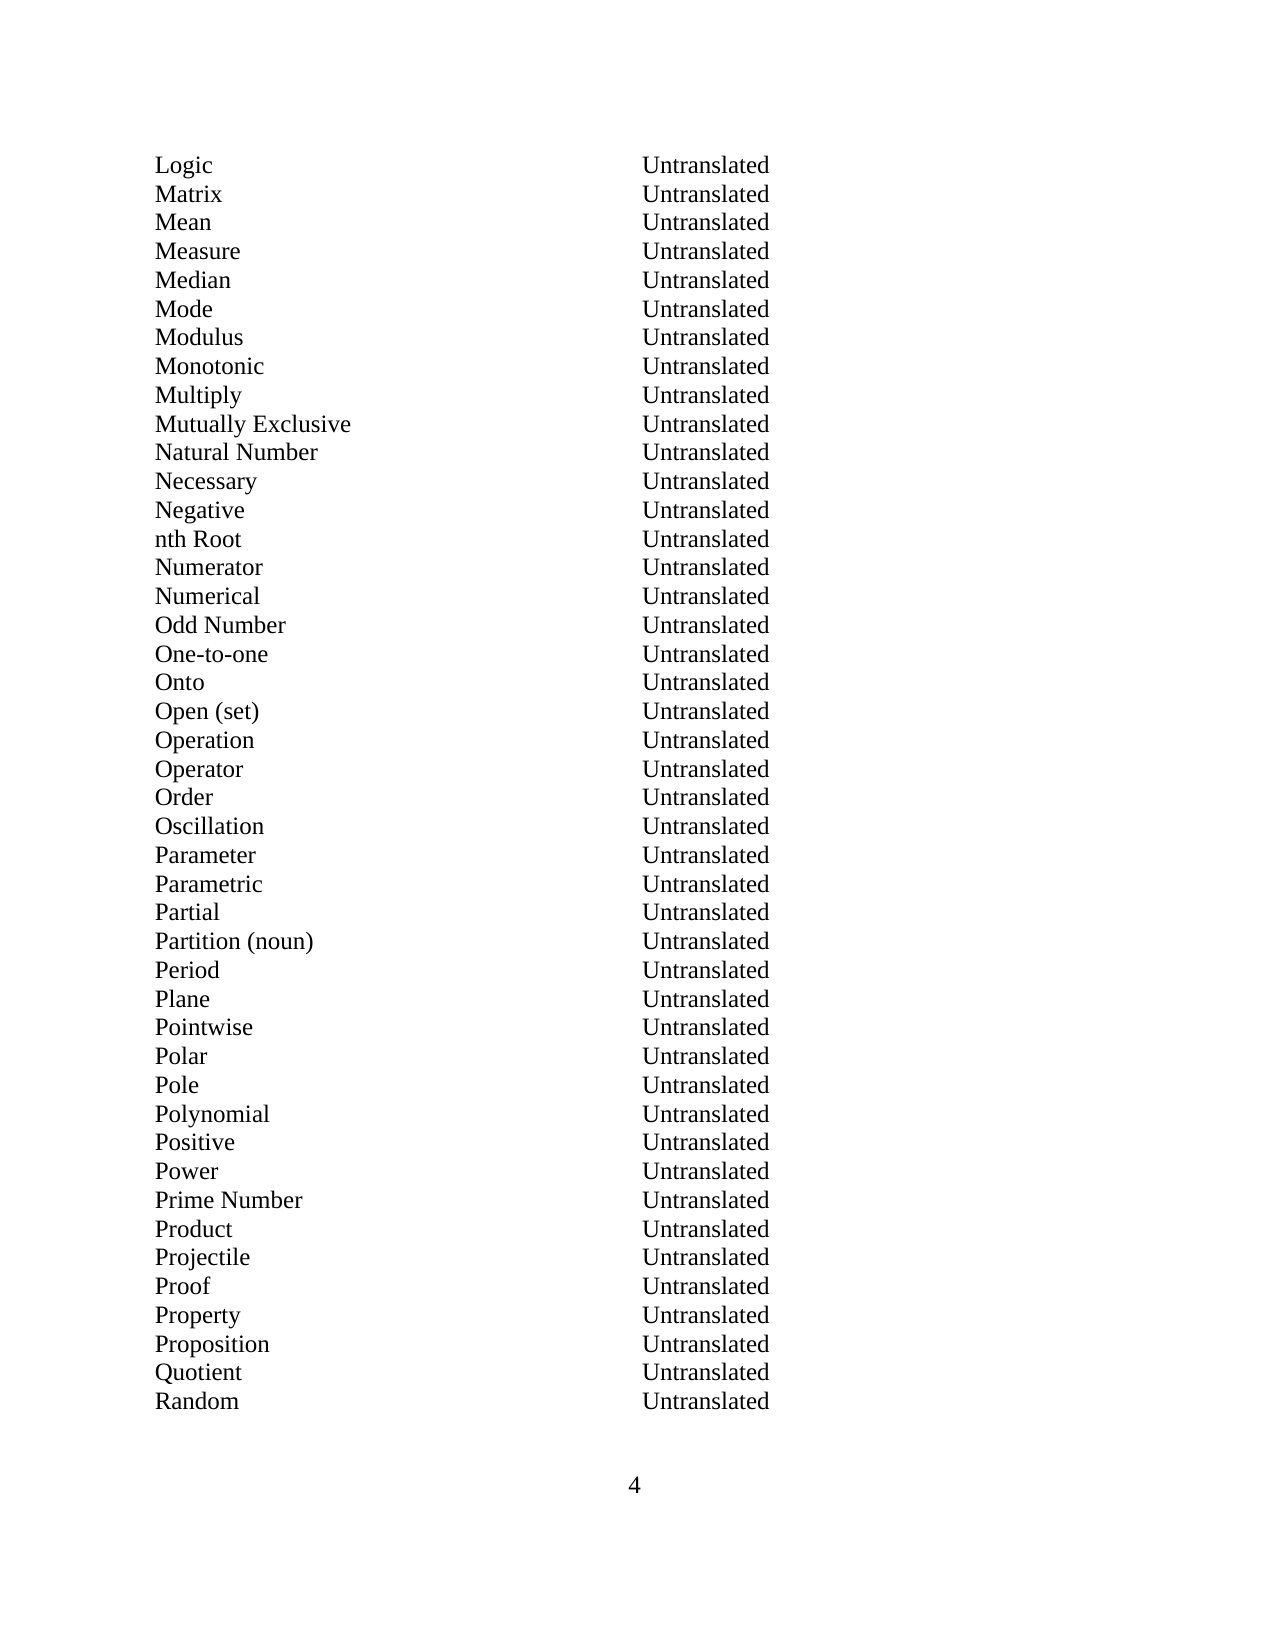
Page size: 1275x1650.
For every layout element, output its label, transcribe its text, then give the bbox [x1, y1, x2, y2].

table_cell Prime Number [150, 1185, 637, 1214]
table_cell Proof [150, 1271, 637, 1300]
table_cell Untranslated [638, 265, 1125, 294]
table_cell Mode [150, 294, 637, 322]
table_cell Mean [150, 208, 637, 236]
table_cell Measure [150, 236, 637, 265]
table_cell Untranslated [638, 1329, 1125, 1357]
table_cell Necessary [150, 466, 637, 495]
table_cell nth Root [150, 524, 637, 552]
table_cell Untranslated [638, 1128, 1125, 1156]
table_cell Untranslated [638, 1156, 1125, 1185]
table_cell Natural Number [150, 438, 637, 466]
table_cell Untranslated [638, 1300, 1125, 1329]
table_cell Untranslated [638, 754, 1125, 782]
table_cell Untranslated [638, 524, 1125, 552]
table_cell Pointwise [150, 1013, 637, 1041]
table_cell Untranslated [638, 1070, 1125, 1099]
table_cell One-to-one [150, 639, 637, 667]
table_cell Power [150, 1156, 637, 1185]
table_cell Oscillation [150, 811, 637, 840]
table_cell Untranslated [638, 1185, 1125, 1214]
table_cell Plane [150, 984, 637, 1012]
table_cell Untranslated [638, 1099, 1125, 1127]
table_cell Untranslated [638, 869, 1125, 897]
table_cell Untranslated [638, 610, 1125, 639]
table_cell Untranslated [638, 208, 1125, 236]
table_cell Monotonic [150, 351, 637, 380]
table_cell Order [150, 783, 637, 811]
table_cell Untranslated [638, 1041, 1125, 1070]
table_cell Untranslated [638, 984, 1125, 1012]
table_cell Untranslated [638, 898, 1125, 926]
table_cell Matrix [150, 179, 637, 207]
table_cell Pole [150, 1070, 637, 1099]
table_cell Property [150, 1300, 637, 1329]
table_cell Untranslated [638, 1243, 1125, 1271]
table_cell Product [150, 1214, 637, 1242]
table_cell Projectile [150, 1243, 637, 1271]
table_cell Untranslated [638, 581, 1125, 610]
table_cell Period [150, 955, 637, 984]
table_cell Random [150, 1386, 637, 1415]
table_cell Untranslated [638, 1013, 1125, 1041]
table_cell Untranslated [638, 553, 1125, 581]
table_cell Quotient [150, 1358, 637, 1386]
table_cell Numerical [150, 581, 637, 610]
table_cell Untranslated [638, 811, 1125, 840]
table_cell Multiply [150, 380, 637, 409]
table_cell Untranslated [638, 179, 1125, 207]
table_cell Partition (noun) [150, 926, 637, 955]
table_cell Operation [150, 725, 637, 754]
table_cell Untranslated [638, 696, 1125, 725]
table_cell Untranslated [638, 323, 1125, 351]
table_cell Untranslated [638, 639, 1125, 667]
table_cell Numerator [150, 553, 637, 581]
table_cell Untranslated [638, 668, 1125, 696]
table_cell Polynomial [150, 1099, 637, 1127]
table_cell Untranslated [638, 955, 1125, 984]
table_cell Parametric [150, 869, 637, 897]
table_cell Modulus [150, 323, 637, 351]
table_cell Partial [150, 898, 637, 926]
table_cell Parameter [150, 840, 637, 869]
table_cell Untranslated [638, 150, 1125, 179]
table_cell Operator [150, 754, 637, 782]
table_cell Untranslated [638, 380, 1125, 409]
table_cell Untranslated [638, 926, 1125, 955]
table_cell Untranslated [638, 236, 1125, 265]
table_cell Negative [150, 495, 637, 524]
table_cell Proposition [150, 1329, 637, 1357]
table_cell Open (set) [150, 696, 637, 725]
table_cell Untranslated [638, 1386, 1125, 1415]
table_cell Logic [150, 150, 637, 179]
table_cell Untranslated [638, 725, 1125, 754]
table_cell Mutually Exclusive [150, 409, 637, 437]
table_cell Untranslated [638, 1358, 1125, 1386]
table_cell Untranslated [638, 294, 1125, 322]
table_cell Median [150, 265, 637, 294]
table_cell Untranslated [638, 783, 1125, 811]
table_cell Odd Number [150, 610, 637, 639]
table_cell Untranslated [638, 1271, 1125, 1300]
table_cell Untranslated [638, 466, 1125, 495]
table_cell Untranslated [638, 409, 1125, 437]
table_cell Untranslated [638, 840, 1125, 869]
table_cell Onto [150, 668, 637, 696]
table_cell Untranslated [638, 438, 1125, 466]
table_cell Untranslated [638, 351, 1125, 380]
table_cell Untranslated [638, 1214, 1125, 1242]
table_cell Positive [150, 1128, 637, 1156]
table_cell Polar [150, 1041, 637, 1070]
table_cell Untranslated [638, 495, 1125, 524]
